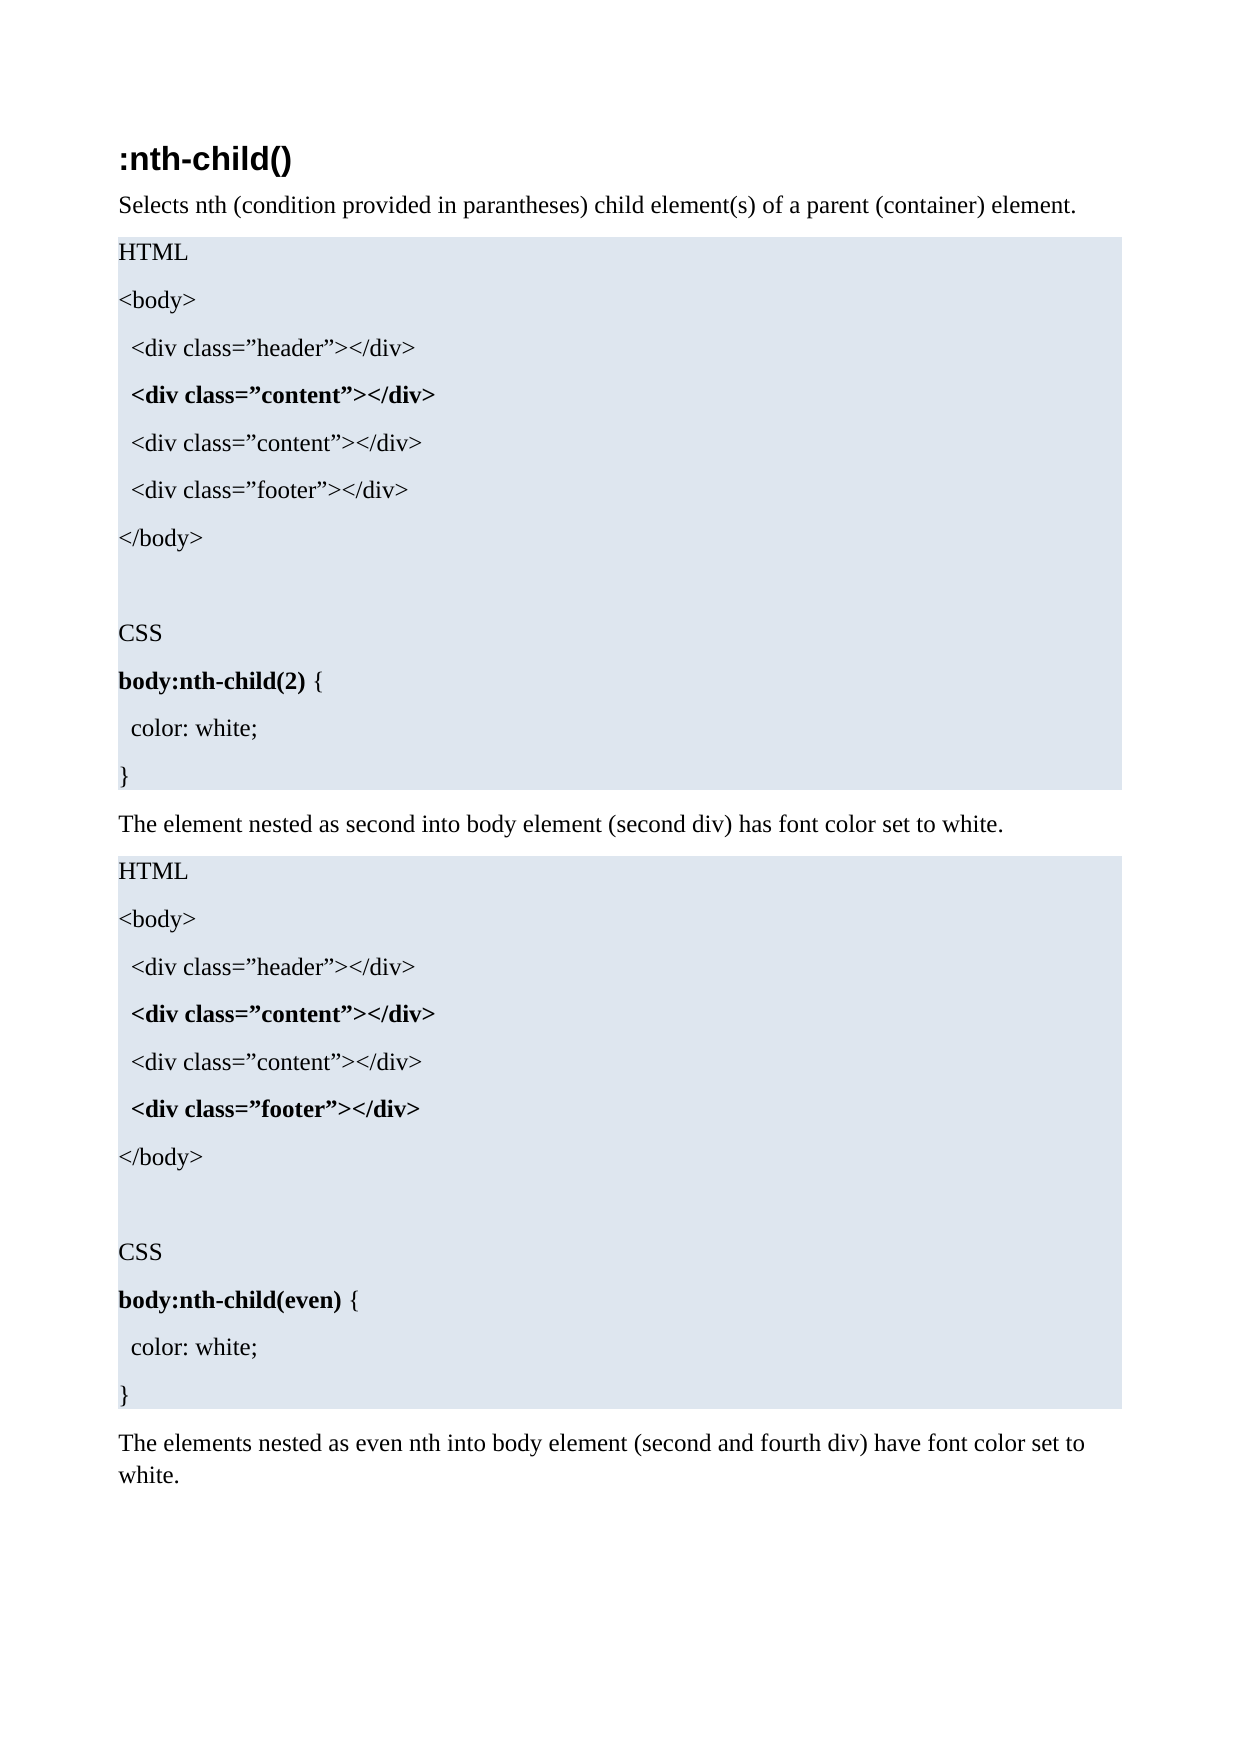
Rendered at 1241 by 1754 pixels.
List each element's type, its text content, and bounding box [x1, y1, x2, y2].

text <div class=”content”></div> [118, 1047, 1122, 1076]
text </body> [118, 523, 1122, 552]
text </body> [118, 1142, 1122, 1171]
text color: white; [118, 713, 1122, 742]
text <body> [118, 904, 1122, 933]
text <body> [118, 285, 1122, 314]
text body:nth-child(2) { [118, 666, 1122, 695]
text } [118, 761, 1122, 790]
text CSS [118, 618, 1122, 647]
text HTML [118, 856, 1122, 885]
text Selects nth (condition provided in parantheses) child element(s) of a parent (container) element. [118, 190, 1122, 219]
text body:nth-child(even) { [118, 1285, 1122, 1313]
text <div class=”header”></div> [118, 333, 1122, 361]
text <div class=”header”></div> [118, 952, 1122, 980]
text <div class=”content”></div> [118, 999, 1122, 1028]
text CSS [118, 1237, 1122, 1266]
text <div class=”footer”></div> [118, 1094, 1122, 1123]
text <div class=”content”></div> [118, 428, 1122, 457]
text <div class=”content”></div> [118, 380, 1122, 409]
text The element nested as second into body element (second div) has font color set to white. [118, 809, 1122, 837]
text color: white; [118, 1332, 1122, 1361]
text } [118, 1380, 1122, 1409]
subtitle :nth-child() [118, 139, 1122, 177]
text The elements nested as even nth into body element (second and fourth div) have font color set to white. [118, 1428, 1122, 1489]
text HTML [118, 237, 1122, 266]
text <div class=”footer”></div> [118, 476, 1122, 504]
